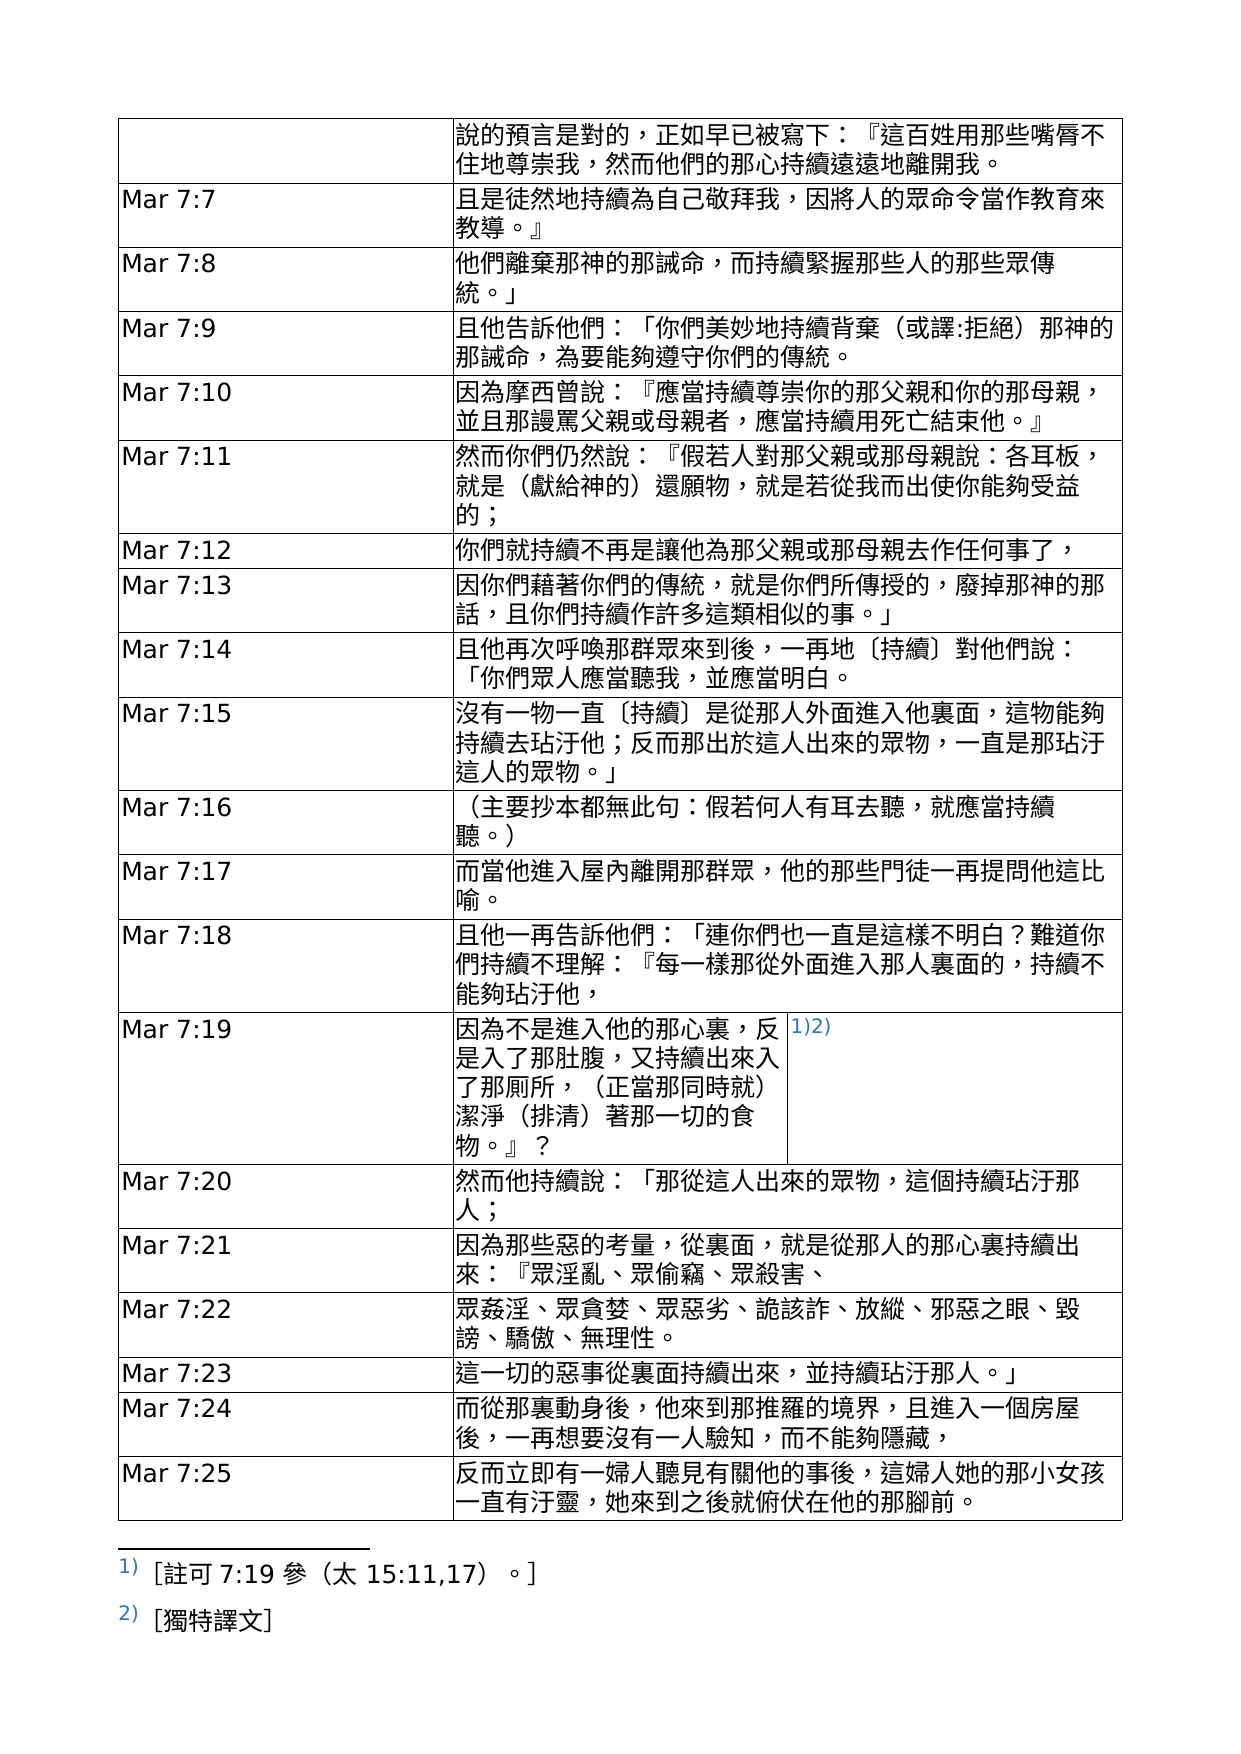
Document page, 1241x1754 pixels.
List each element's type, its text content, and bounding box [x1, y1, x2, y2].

table_cell Mar 7:15 [119, 698, 453, 790]
table_cell 因為摩西曾說：『應當持續尊崇你的那父親和你的那母親，並且那謾罵父親或母親者，應當持續用死亡結束他。』 [454, 376, 1122, 439]
table_cell 然而他持續說：「那從這人出來的眾物，這個持續玷汙那人； [454, 1165, 1122, 1228]
table_cell 而當他進入屋內離開那群眾，他的那些門徒一再提問他這比喻。 [454, 855, 1122, 918]
table_cell Mar 7:9 [119, 312, 453, 375]
table_cell 說的預言是對的，正如早已被寫下：『這百姓用那些嘴脣不住地尊崇我，然而他們的那心持續遠遠地離開我。 [454, 119, 1122, 182]
table_cell 且是徒然地持續為自己敬拜我，因將人的眾命令當作教育來教導。』 [454, 184, 1122, 247]
table_cell Mar 7:11 [119, 441, 453, 533]
table_cell Mar 7:19 [119, 1013, 453, 1164]
table_cell Mar 7:20 [119, 1165, 453, 1228]
table_cell Mar 7:17 [119, 855, 453, 918]
table_cell Mar 7:14 [119, 633, 453, 697]
table_cell 且他告訴他們：「你們美妙地持續背棄（或譯:拒絕）那神的那誡命，為要能夠遵守你們的傳統。 [454, 312, 1122, 375]
table_cell Mar 7:13 [119, 569, 453, 632]
table_cell 且他一再告訴他們：「連你們也一直是這樣不明白？難道你們持續不理解：『每一樣那從外面進入那人裏面的，持續不能夠玷汙他， [454, 920, 1122, 1012]
table_cell Mar 7:22 [119, 1293, 453, 1357]
table_cell Mar 7:21 [119, 1229, 453, 1292]
table_cell 因你們藉著你們的傳統，就是你們所傳授的，廢掉那神的那話，且你們持續作許多這類相似的事。」 [454, 569, 1122, 632]
table_cell Mar 7:25 [119, 1457, 453, 1520]
table_cell 然而你們仍然說：『假若人對那父親或那母親說：各耳板，就是（獻給神的）還願物，就是若從我而出使你能夠受益的； [454, 441, 1122, 533]
table_cell [119, 119, 453, 182]
table_cell [788, 1013, 1122, 1164]
table_cell Mar 7:12 [119, 534, 453, 568]
table_cell 而從那裏動身後，他來到那推羅的境界，且進入一個房屋後，一再想要沒有一人驗知，而不能夠隱藏， [454, 1393, 1122, 1456]
table_cell 因為不是進入他的那心裏，反是入了那肚腹，又持續出來入了那厠所，（正當那同時就）潔淨（排清）著那一切的食物。』？ [454, 1013, 787, 1164]
table_cell 眾姦淫、眾貪婪、眾惡劣、詭該詐、放縱、邪惡之眼、毀謗、驕傲、無理性。 [454, 1293, 1122, 1357]
table_cell Mar 7:8 [119, 248, 453, 311]
table_cell 沒有一物一直〔持續〕是從那人外面進入他裏面，這物能夠持續去玷汙他；反而那出於這人出來的眾物，一直是那玷汙這人的眾物。」 [454, 698, 1122, 790]
table_cell 且他再次呼喚那群眾來到後，一再地〔持續〕對他們說：「你們眾人應當聽我，並應當明白。 [454, 633, 1122, 697]
table_cell （主要抄本都無此句：假若何人有耳去聽，就應當持續聽。） [454, 791, 1122, 854]
table_cell Mar 7:10 [119, 376, 453, 439]
table_cell Mar 7:7 [119, 184, 453, 247]
table_cell Mar 7:23 [119, 1358, 453, 1392]
table_cell Mar 7:16 [119, 791, 453, 854]
table_cell 因為那些惡的考量，從裏面，就是從那人的那心裏持續出來：『眾淫亂、眾偷竊、眾殺害、 [454, 1229, 1122, 1292]
table_cell Mar 7:18 [119, 920, 453, 1012]
table_cell 他們離棄那神的那誡命，而持續緊握那些人的那些眾傳統。」 [454, 248, 1122, 311]
table_cell 你們就持續不再是讓他為那父親或那母親去作任何事了， [454, 534, 1122, 568]
table_cell Mar 7:24 [119, 1393, 453, 1456]
table_cell 反而立即有一婦人聽見有關他的事後，這婦人她的那小女孩一直有汙靈，她來到之後就俯伏在他的那腳前。 [454, 1457, 1122, 1520]
table_cell 這一切的惡事從裏面持續出來，並持續玷汙那人。」 [454, 1358, 1122, 1392]
